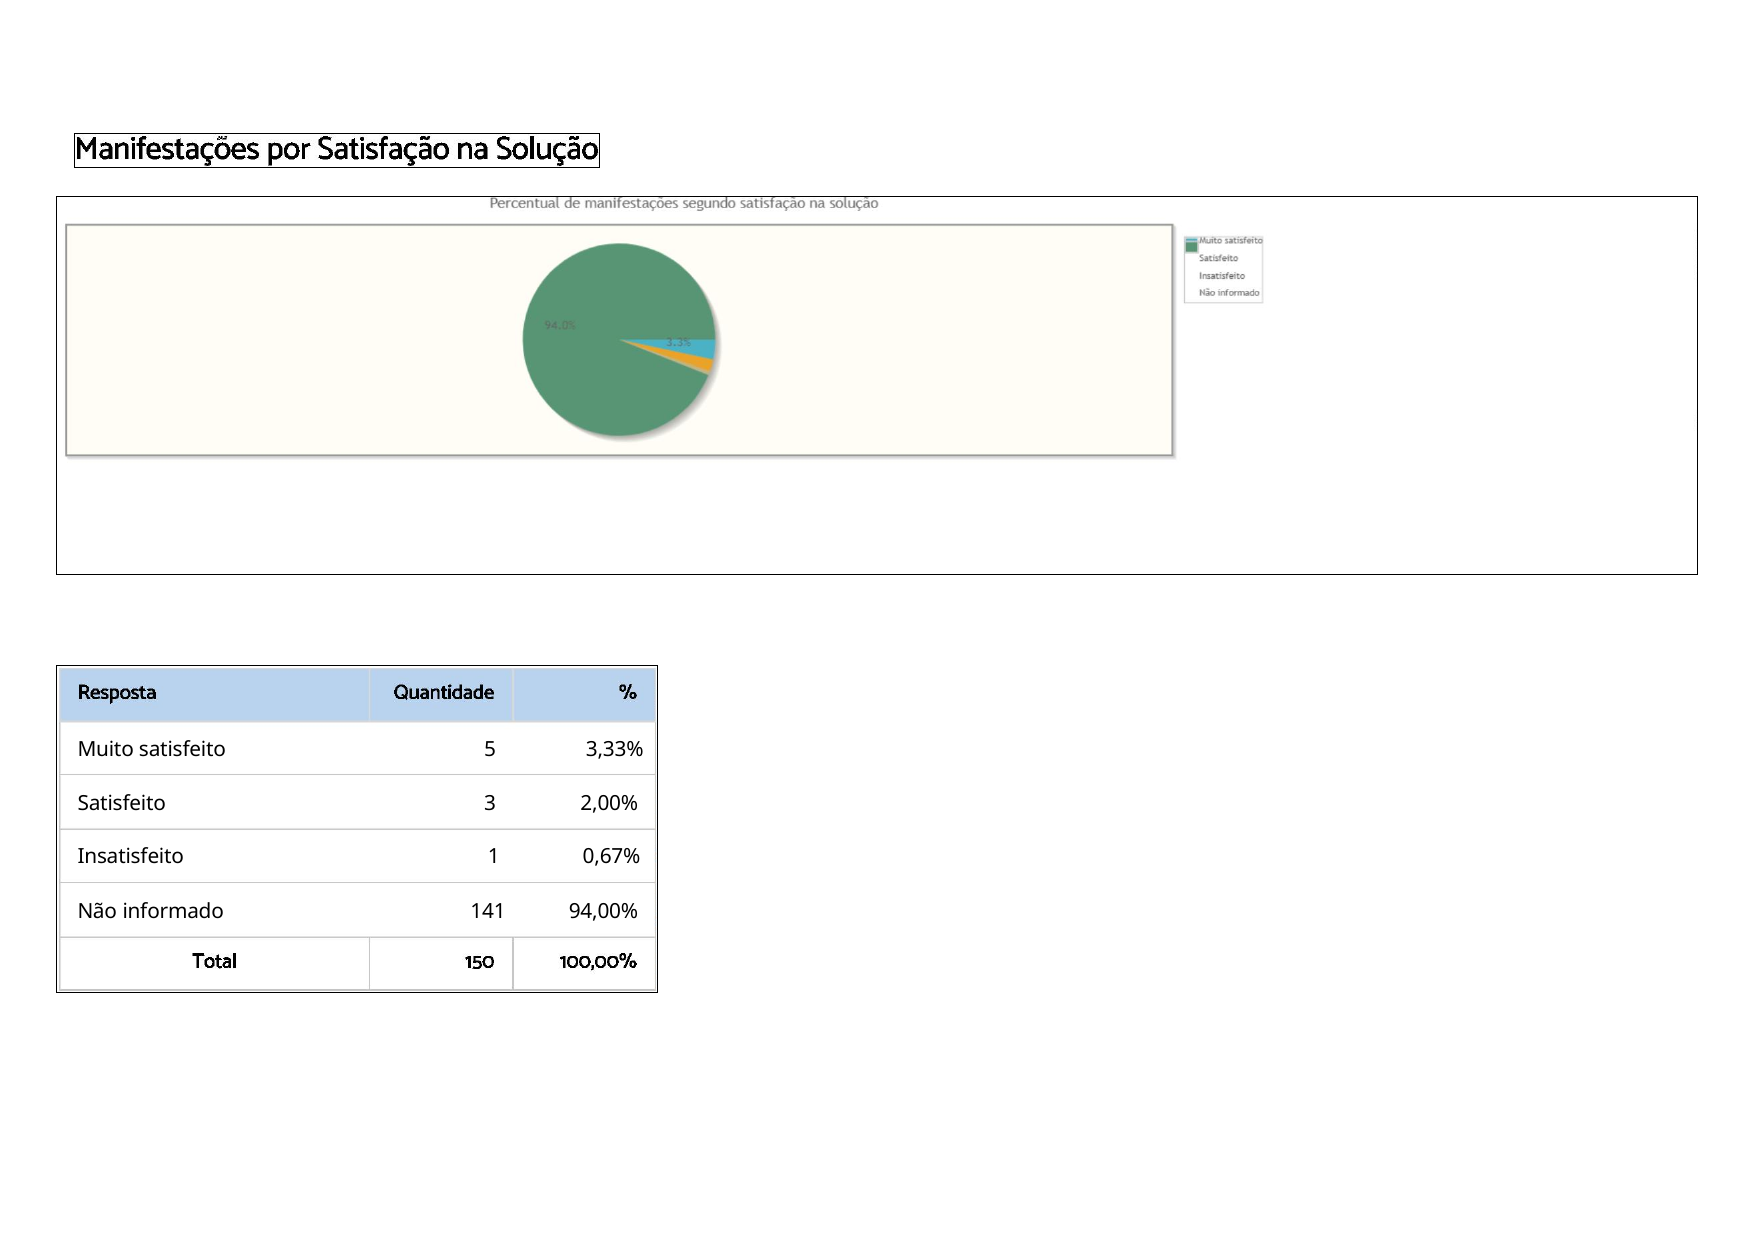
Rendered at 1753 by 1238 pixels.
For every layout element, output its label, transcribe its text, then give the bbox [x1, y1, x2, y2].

text Satisfeito [77, 784, 233, 817]
text 3,33% [586, 729, 661, 763]
text Muito satisfeito [77, 729, 233, 763]
text Não informado [77, 892, 232, 925]
picture [75, 134, 599, 167]
text 3 [484, 784, 519, 817]
text 141 [470, 892, 519, 925]
text 2,00% [580, 784, 661, 817]
picture [57, 197, 1697, 574]
picture [57, 666, 657, 992]
text 0,67% [582, 837, 661, 870]
text 94,00% [568, 892, 661, 925]
text Insatisfeito [77, 837, 232, 870]
text 5 [484, 729, 519, 763]
text 1 [488, 837, 519, 870]
